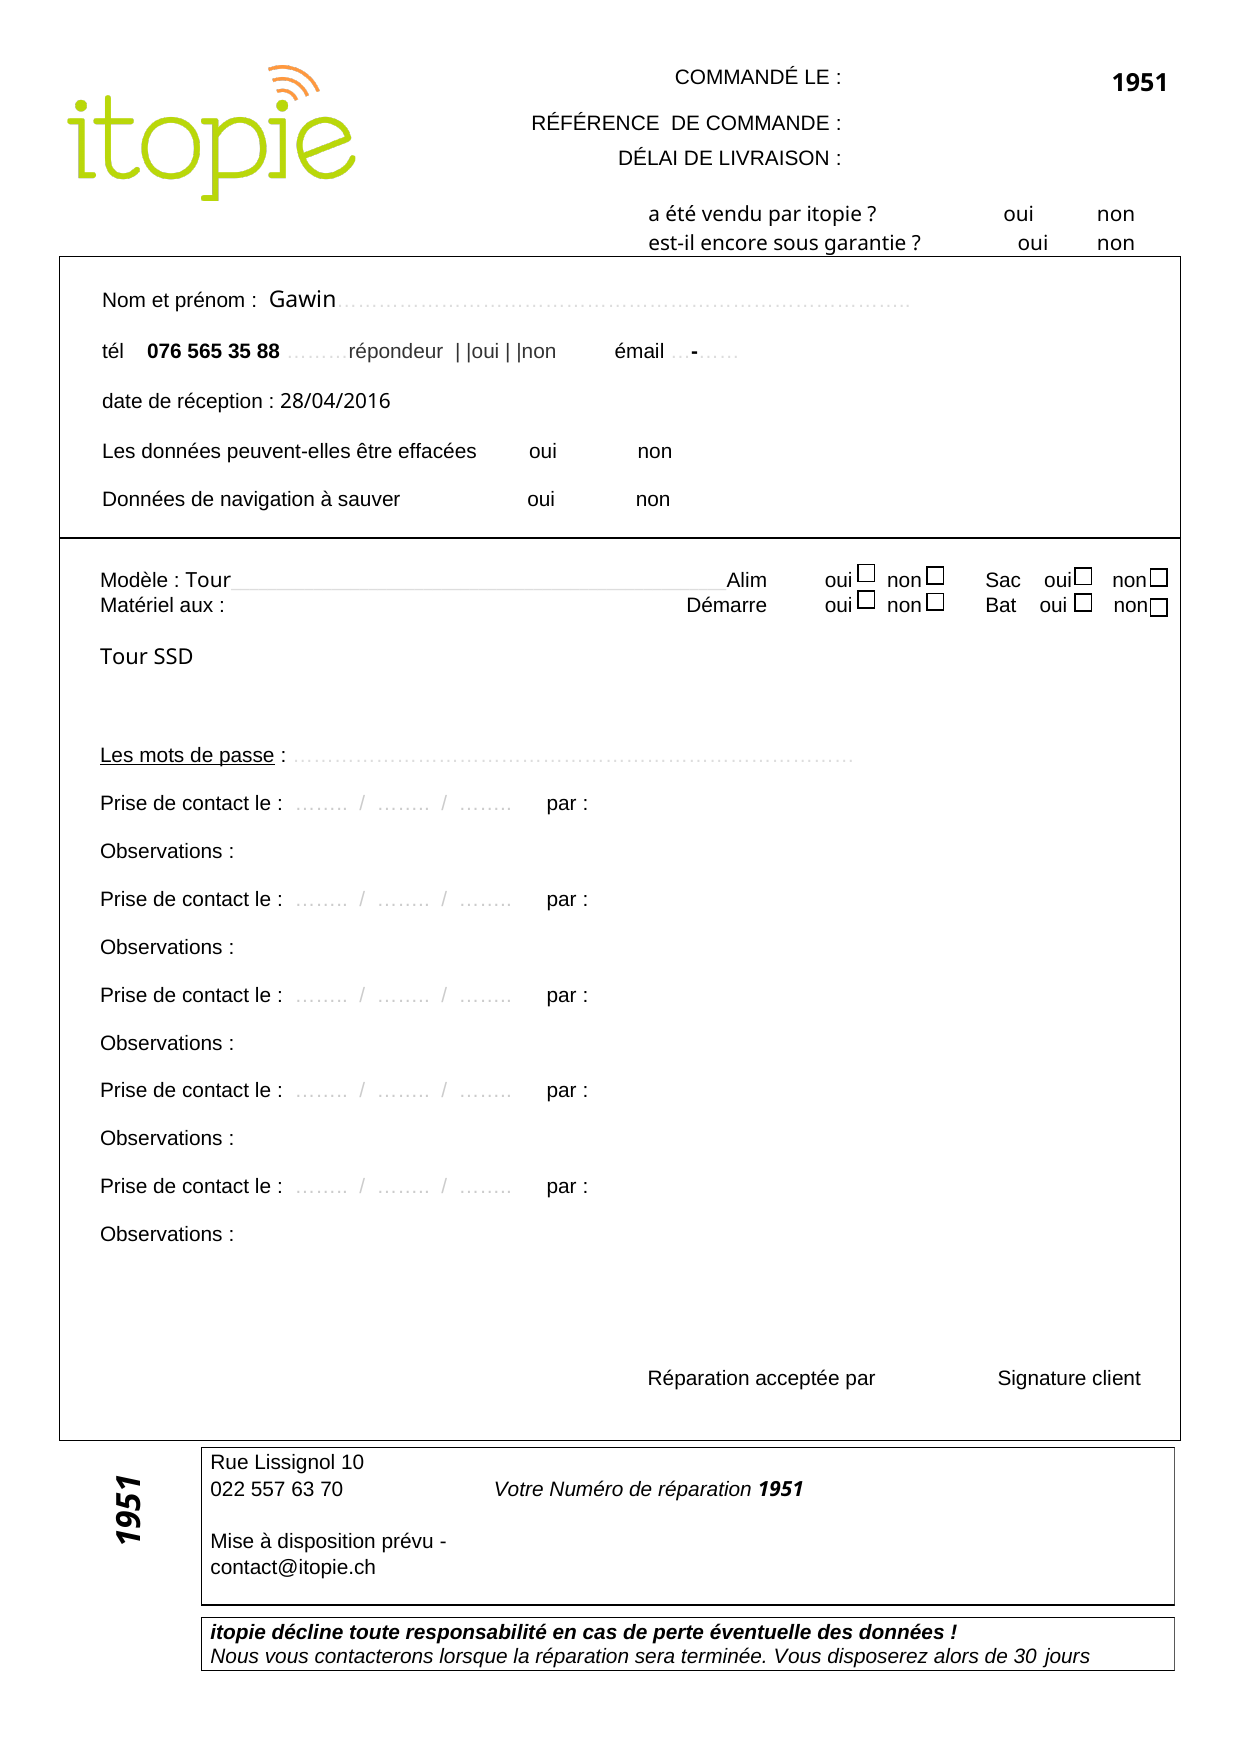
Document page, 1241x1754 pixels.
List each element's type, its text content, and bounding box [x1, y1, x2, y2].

text Les mots de passe : ……………………………………………………………………… [60, 740, 1180, 767]
text Prise de contact le : …….. / …….. / …….. par : [60, 883, 1180, 911]
text a été vendu par itopie ? oui non [59, 199, 1181, 228]
table_cell itopie décline toute responsabilité en cas de perte éventuelle des données ! Nous vous contacterons lorsque la réparation sera terminée. Vous disposerez alors de 30 jours [195, 1611, 1180, 1677]
table_header 1951 [847, 59, 1180, 104]
text Prise de contact le : …….. / …….. / …….. par : [60, 1075, 1180, 1102]
text Observations : [60, 1123, 1180, 1150]
table_header 1951 [59, 1441, 195, 1677]
text Prise de contact le : …….. / …….. / …….. par : [60, 979, 1180, 1006]
table_cell RÉFÉRENCE DE COMMANDE : [490, 105, 847, 140]
text Nom et prénom : Gawin……………………………………………………………………….. [60, 280, 1180, 314]
text Données de navigation à sauver oui non [60, 484, 1180, 511]
text Prise de contact le : …….. / …….. / …….. par : [60, 788, 1180, 815]
table_header COMMANDÉ LE : [490, 59, 847, 104]
text Prise de contact le : …….. / …….. / …….. par : [60, 1171, 1180, 1198]
text Modèle : Tour Alim oui non Sac oui non [948, 562, 1180, 590]
text Les données peuvent-elles être effacées oui non [60, 436, 1180, 463]
table_cell DÉLAI DE LIVRAISON : [490, 140, 847, 175]
table_header Rue Lissignol 10 022 557 63 70 Votre Numéro de réparation 1951 Mise à disposition prévu - contact@itopie.ch [195, 1441, 1180, 1611]
text Observations : [60, 836, 1180, 863]
text Modèle : Tour Alim oui non Sac oui non [60, 562, 856, 590]
text est-il encore sous garantie ? oui non [59, 228, 1181, 256]
text Matériel aux : Démarre oui non Bat oui non [60, 590, 1180, 617]
picture [67, 65, 356, 201]
text Modèle : Tour Alim oui non Sac oui non [879, 562, 925, 590]
text Tour SSD [60, 638, 1180, 671]
text Observations : [60, 1027, 1180, 1054]
text Observations : [60, 931, 1180, 958]
text Réparation acceptée par Signature client [60, 1363, 1180, 1390]
text tél 076 565 35 88 ………répondeur | |oui | |non émail …-…… [60, 335, 1180, 362]
table_cell [847, 140, 1180, 175]
text date de réception : 28/04/2016 [60, 383, 1180, 415]
table_cell [847, 105, 1180, 140]
text Observations : [60, 1219, 1180, 1246]
